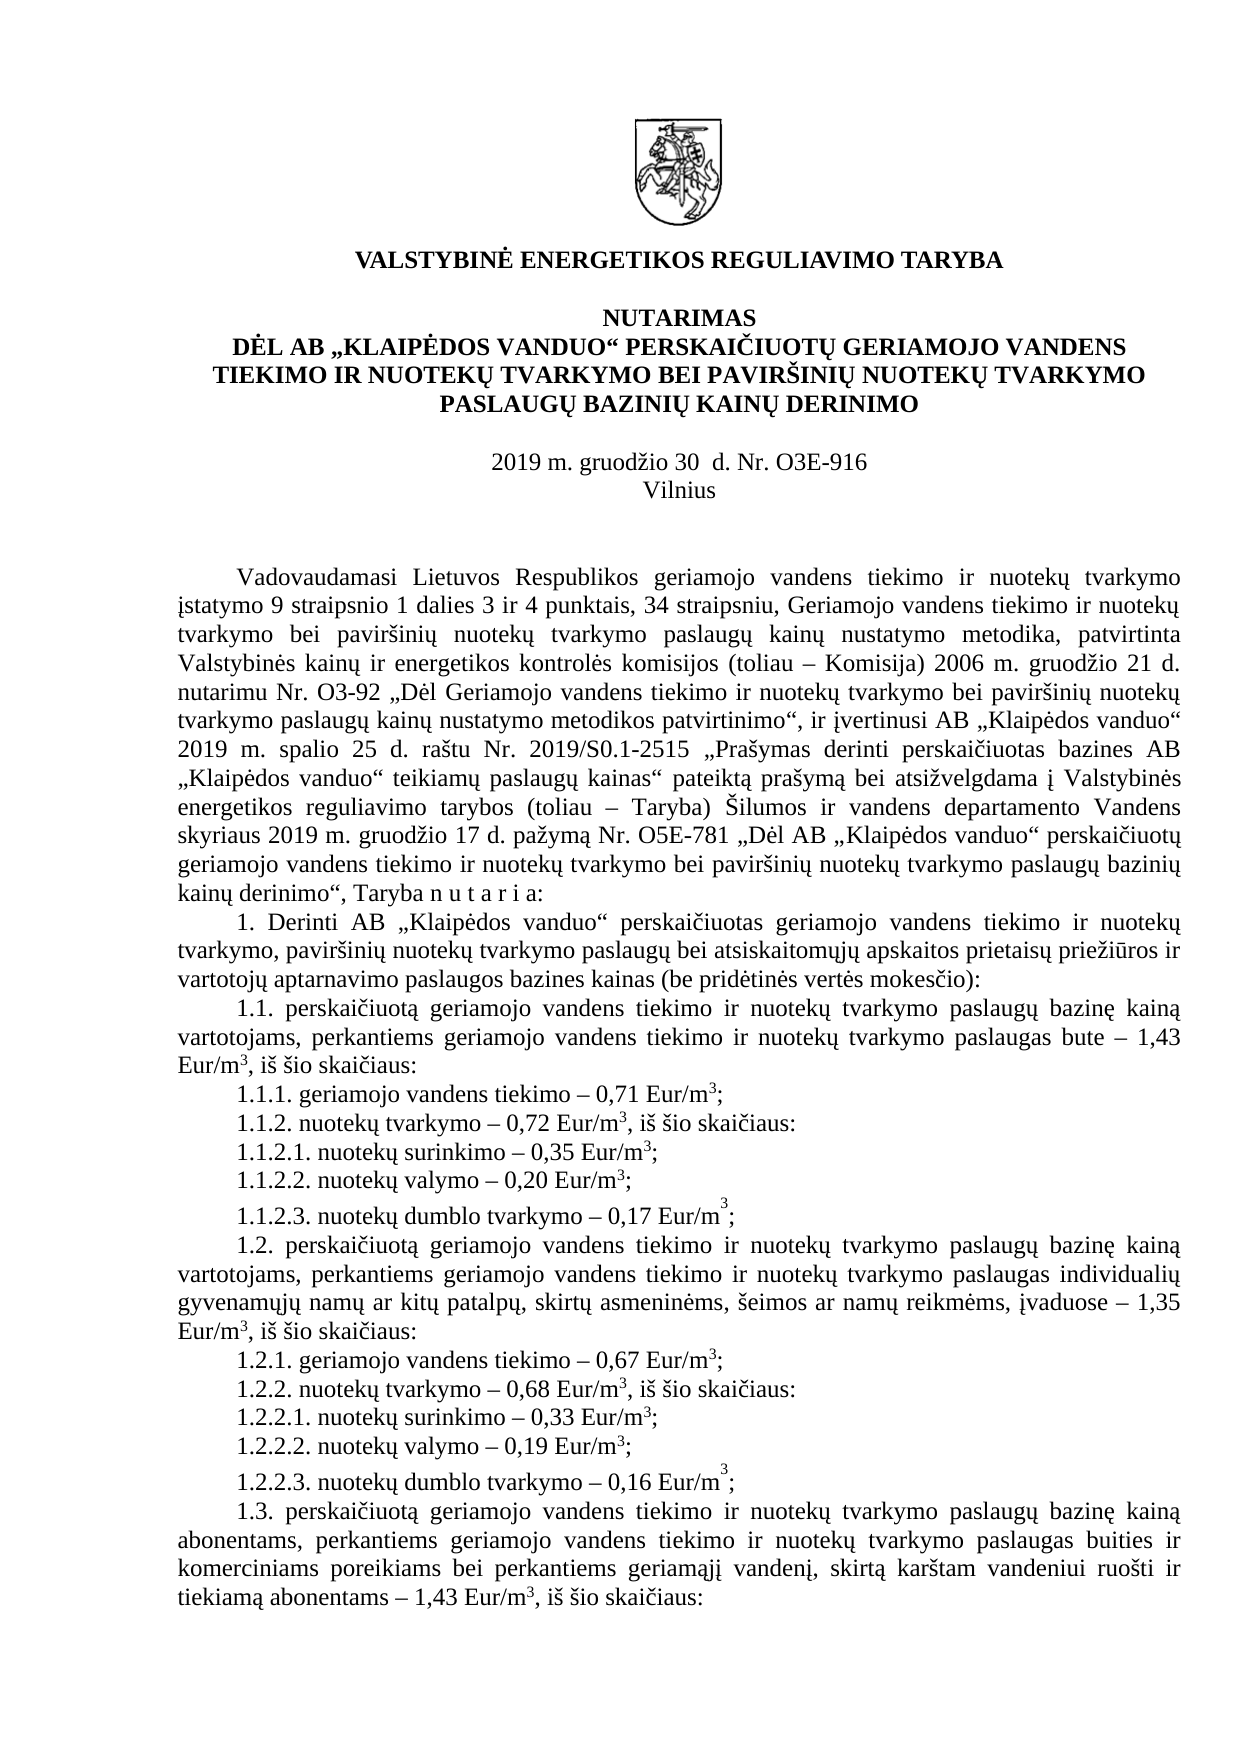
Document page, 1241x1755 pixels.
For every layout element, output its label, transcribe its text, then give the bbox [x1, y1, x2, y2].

text 2019 m. gruodžio 30 d. Nr. O3E-916 [177, 447, 1181, 475]
text DĖL ab „klaipėdos vanduo“ perskaičiuotų GERIAMOJO vandens tiekimo ir nuotekų tvarkymo bei paviršinių nuotekų tvarkymo paslaugų bazinių kainų derinimo [177, 332, 1181, 418]
text 1.2. perskaičiuotą geriamojo vandens tiekimo ir nuotekų tvarkymo paslaugų bazinę kainą vartotojams, perkantiems geriamojo vandens tiekimo ir nuotekų tvarkymo paslaugas individualių gyvenamųjų namų ar kitų patalpų, skirtų asmeninėms, šeimos ar namų reikmėms, įvaduose – 1,35 Eur/m3, iš šio skaičiaus: [177, 1230, 1181, 1345]
text 1.1.2.2. nuotekų valymo – 0,20 Eur/m3; [177, 1165, 1181, 1194]
text VALSTYBINĖ ENERGETIKOS reguliavimo taryba [177, 245, 1181, 274]
text 1. Derinti AB „Klaipėdos vanduo“ perskaičiuotas geriamojo vandens tiekimo ir nuotekų tvarkymo, paviršinių nuotekų tvarkymo paslaugų bei atsiskaitomųjų apskaitos prietaisų priežiūros ir vartotojų aptarnavimo paslaugos bazines kainas (be pridėtinės vertės mokesčio): [177, 907, 1181, 993]
text 1.2.2.1. nuotekų surinkimo – 0,33 Eur/m3; [177, 1402, 1181, 1431]
text 1.1.2.1. nuotekų surinkimo – 0,35 Eur/m3; [177, 1137, 1181, 1165]
text Vadovaudamasi Lietuvos Respublikos geriamojo vandens tiekimo ir nuotekų tvarkymo įstatymo 9 straipsnio 1 dalies 3 ir 4 punktais, 34 straipsniu, Geriamojo vandens tiekimo ir nuotekų tvarkymo bei paviršinių nuotekų tvarkymo paslaugų kainų nustatymo metodika, patvirtinta Valstybinės kainų ir energetikos kontrolės komisijos (toliau – Komisija) 2006 m. gruodžio 21 d. nutarimu Nr. O3-92 „Dėl Geriamojo vandens tiekimo ir nuotekų tvarkymo bei paviršinių nuotekų tvarkymo paslaugų kainų nustatymo metodikos patvirtinimo“, ir įvertinusi AB „Klaipėdos vanduo“ 2019 m. spalio 25 d. raštu Nr. 2019/S0.1-2515 „Prašymas derinti perskaičiuotas bazines AB „Klaipėdos vanduo“ teikiamų paslaugų kainas“ pateiktą prašymą bei atsižvelgdama į Valstybinės energetikos reguliavimo tarybos (toliau – Taryba) Šilumos ir vandens departamento Vandens skyriaus 2019 m. gruodžio 17 d. pažymą Nr. O5E-781 „Dėl AB „Klaipėdos vanduo“ perskaičiuotų geriamojo vandens tiekimo ir nuotekų tvarkymo bei paviršinių nuotekų tvarkymo paslaugų bazinių kainų derinimo“, Taryba n u t a r i a: [177, 562, 1181, 907]
text 1.1.2.3. nuotekų dumblo tvarkymo – 0,17 Eur/m3; [177, 1194, 1181, 1230]
text 1.2.2. nuotekų tvarkymo – 0,68 Eur/m3, iš šio skaičiaus: [177, 1374, 1181, 1402]
text 1.3. perskaičiuotą geriamojo vandens tiekimo ir nuotekų tvarkymo paslaugų bazinę kainą abonentams, perkantiems geriamojo vandens tiekimo ir nuotekų tvarkymo paslaugas buities ir komerciniams poreikiams bei perkantiems geriamąjį vandenį, skirtą karštam vandeniui ruošti ir tiekiamą abonentams – 1,43 Eur/m3, iš šio skaičiaus: [177, 1496, 1181, 1611]
text 1.2.1. geriamojo vandens tiekimo – 0,67 Eur/m3; [177, 1345, 1181, 1374]
text Nutarimas [177, 303, 1181, 332]
text 1.2.2.2. nuotekų valymo – 0,19 Eur/m3; [177, 1431, 1181, 1460]
text 1.2.2.3. nuotekų dumblo tvarkymo – 0,16 Eur/m3; [177, 1460, 1181, 1496]
text 1.1.2. nuotekų tvarkymo – 0,72 Eur/m3, iš šio skaičiaus: [177, 1108, 1181, 1137]
text Vilnius [177, 475, 1181, 504]
text 1.1. perskaičiuotą geriamojo vandens tiekimo ir nuotekų tvarkymo paslaugų bazinę kainą vartotojams, perkantiems geriamojo vandens tiekimo ir nuotekų tvarkymo paslaugas bute – 1,43 Eur/m3, iš šio skaičiaus: [177, 993, 1181, 1079]
text 1.1.1. geriamojo vandens tiekimo – 0,71 Eur/m3; [177, 1079, 1181, 1108]
